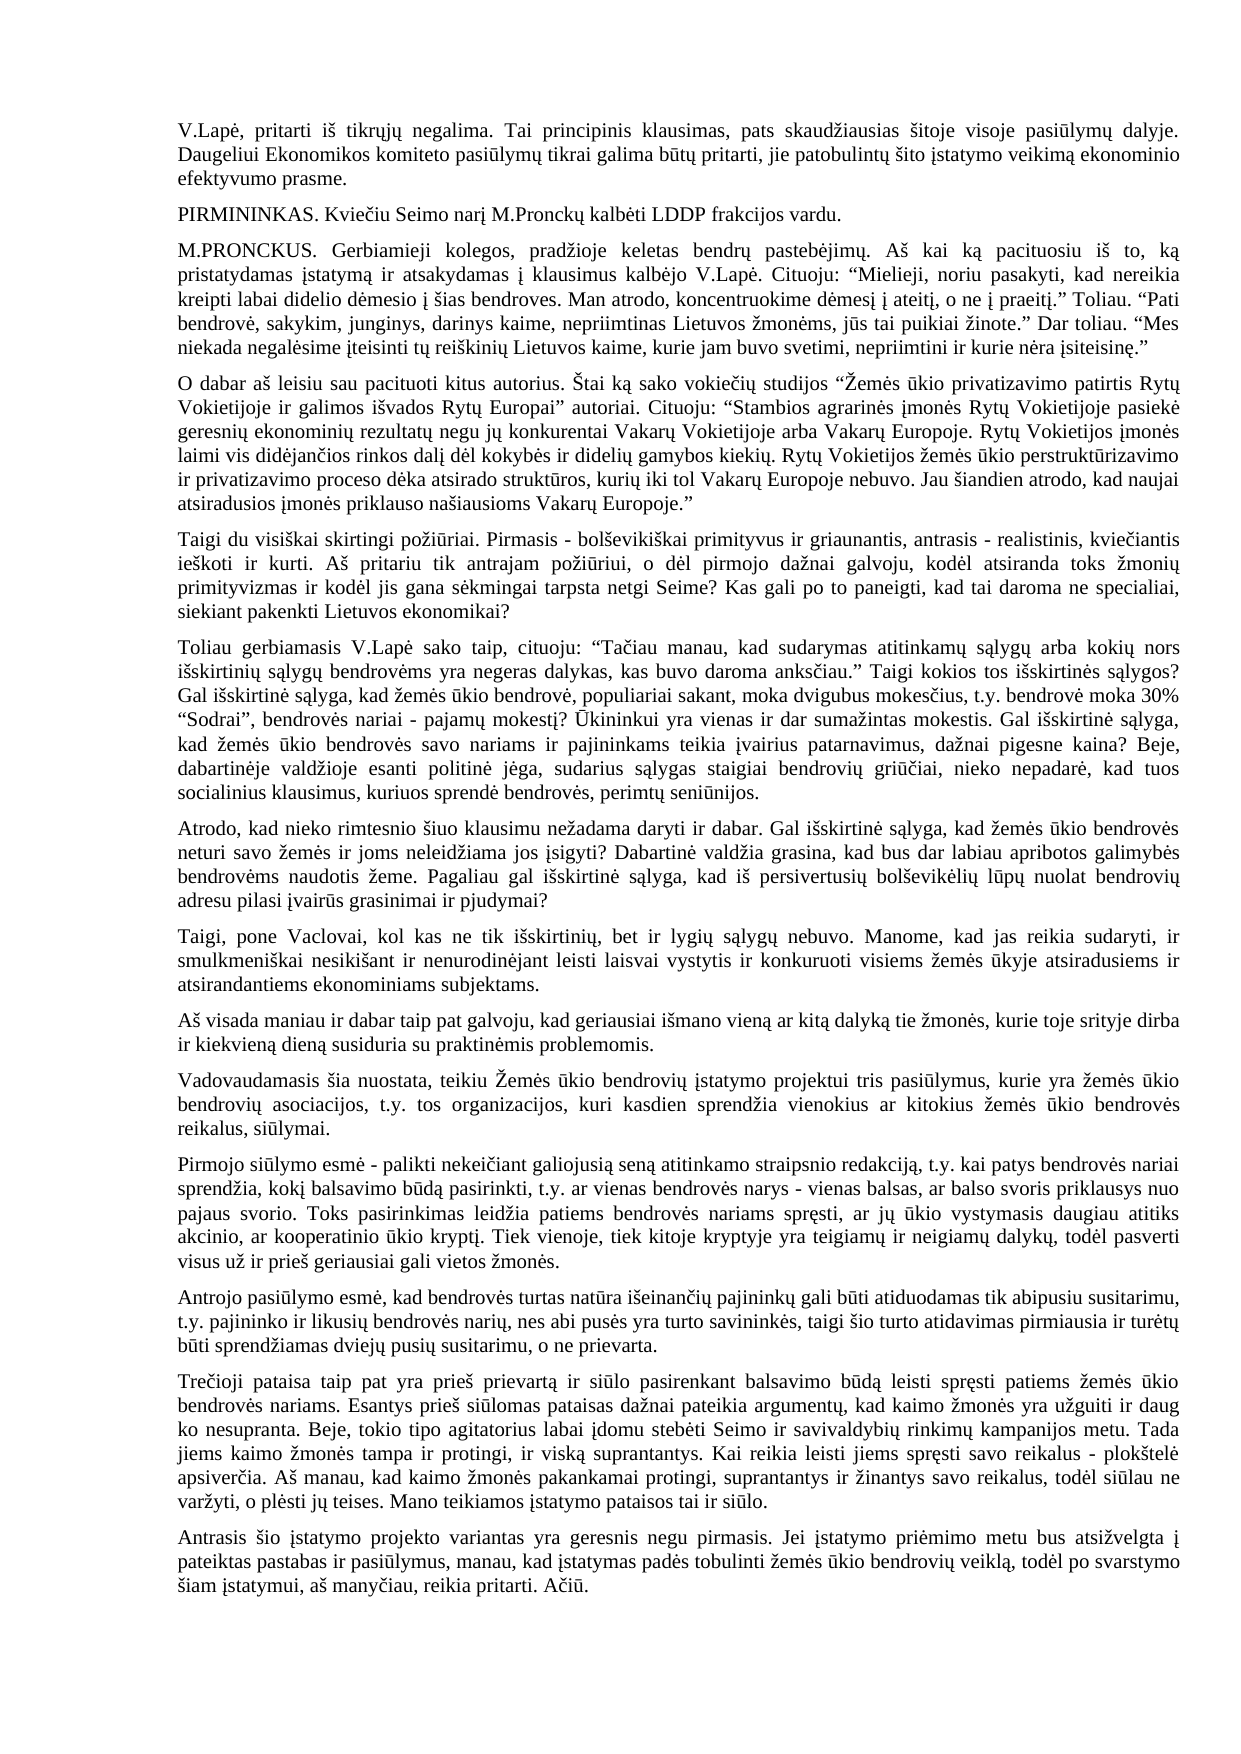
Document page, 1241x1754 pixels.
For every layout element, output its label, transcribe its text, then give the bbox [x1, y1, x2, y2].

text Pirmojo siūlymo esmė - palikti nekeičiant galiojusią seną atitinkamo straipsnio redakciją, t.y. kai patys bendrovės nariai sprendžia, kokį balsavimo būdą pasirinkti, t.y. ar vienas bendrovės narys - vienas balsas, ar balso svoris priklausys nuo pajaus svorio. Toks pasirinkimas leidžia patiems bendrovės nariams spręsti, ar jų ūkio vystymasis daugiau atitiks akcinio, ar kooperatinio ūkio kryptį. Tiek vienoje, tiek kitoje kryptyje yra teigiamų ir neigiamų dalykų, todėl pasverti visus už ir prieš geriausiai gali vietos žmonės. [177, 1152, 1181, 1273]
text Atrodo, kad nieko rimtesnio šiuo klausimu nežadama daryti ir dabar. Gal išskirtinė sąlyga, kad žemės ūkio bendrovės neturi savo žemės ir joms neleidžiama jos įsigyti? Dabartinė valdžia grasina, kad bus dar labiau apribotos galimybės bendrovėms naudotis žeme. Pagaliau gal išskirtinė sąlyga, kad iš persivertusių bolševikėlių lūpų nuolat bendrovių adresu pilasi įvairūs grasinimai ir pjudymai? [177, 816, 1181, 912]
text Antrasis šio įstatymo projekto variantas yra geresnis negu pirmasis. Jei įstatymo priėmimo metu bus atsižvelgta į pateiktas pastabas ir pasiūlymus, manau, kad įstatymas padės tobulinti žemės ūkio bendrovių veiklą, todėl po svarstymo šiam įstatymui, aš manyčiau, reikia pritarti. Ačiū. [177, 1525, 1181, 1597]
text PIRMININKAS. Kviečiu Seimo narį M.Pronckų kalbėti LDDP frakcijos vardu. [177, 202, 1181, 226]
text Taigi, pone Vaclovai, kol kas ne tik išskirtinių, bet ir lygių sąlygų nebuvo. Manome, kad jas reikia sudaryti, ir smulkmeniškai nesikišant ir nenurodinėjant leisti laisvai vystytis ir konkuruoti visiems žemės ūkyje atsiradusiems ir atsirandantiems ekonominiams subjektams. [177, 924, 1181, 996]
text Toliau gerbiamasis V.Lapė sako taip, cituoju: “Tačiau manau, kad sudarymas atitinkamų sąlygų arba kokių nors išskirtinių sąlygų bendrovėms yra negeras dalykas, kas buvo daroma anksčiau.” Taigi kokios tos išskirtinės sąlygos? Gal išskirtinė sąlyga, kad žemės ūkio bendrovė, populiariai sakant, moka dvigubus mokesčius, t.y. bendrovė moka 30% “Sodrai”, bendrovės nariai - pajamų mokestį? Ūkininkui yra vienas ir dar sumažintas mokestis. Gal išskirtinė sąlyga, kad žemės ūkio bendrovės savo nariams ir pajininkams teikia įvairius patarnavimus, dažnai pigesne kaina? Beje, dabartinėje valdžioje esanti politinė jėga, sudarius sąlygas staigiai bendrovių griūčiai, nieko nepadarė, kad tuos socialinius klausimus, kuriuos sprendė bendrovės, perimtų seniūnijos. [177, 635, 1181, 804]
text Taigi du visiškai skirtingi požiūriai. Pirmasis - bolševikiškai primityvus ir griaunantis, antrasis - realistinis, kviečiantis ieškoti ir kurti. Aš pritariu tik antrajam požiūriui, o dėl pirmojo dažnai galvoju, kodėl atsiranda toks žmonių primityvizmas ir kodėl jis gana sėkmingai tarpsta netgi Seime? Kas gali po to paneigti, kad tai daroma ne specialiai, siekiant pakenkti Lietuvos ekonomikai? [177, 527, 1181, 623]
text Trečioji pataisa taip pat yra prieš prievartą ir siūlo pasirenkant balsavimo būdą leisti spręsti patiems žemės ūkio bendrovės nariams. Esantys prieš siūlomas pataisas dažnai pateikia argumentų, kad kaimo žmonės yra užguiti ir daug ko nesupranta. Beje, tokio tipo agitatorius labai įdomu stebėti Seimo ir savivaldybių rinkimų kampanijos metu. Tada jiems kaimo žmonės tampa ir protingi, ir viską suprantantys. Kai reikia leisti jiems spręsti savo reikalus - plokštelė apsiverčia. Aš manau, kad kaimo žmonės pakankamai protingi, suprantantys ir žinantys savo reikalus, todėl siūlau ne varžyti, o plėsti jų teises. Mano teikiamos įstatymo pataisos tai ir siūlo. [177, 1369, 1181, 1513]
text M.PRONCKUS. Gerbiamieji kolegos, pradžioje keletas bendrų pastebėjimų. Aš kai ką pacituosiu iš to, ką pristatydamas įstatymą ir atsakydamas į klausimus kalbėjo V.Lapė. Cituoju: “Mielieji, noriu pasakyti, kad nereikia kreipti labai didelio dėmesio į šias bendroves. Man atrodo, koncentruokime dėmesį į ateitį, o ne į praeitį.” Toliau. “Pati bendrovė, sakykim, junginys, darinys kaime, nepriimtinas Lietuvos žmonėms, jūs tai puikiai žinote.” Dar toliau. “Mes niekada negalėsime įteisinti tų reiškinių Lietuvos kaime, kurie jam buvo svetimi, nepriimtini ir kurie nėra įsiteisinę.” [177, 238, 1181, 359]
text Aš visada maniau ir dabar taip pat galvoju, kad geriausiai išmano vieną ar kitą dalyką tie žmonės, kurie toje srityje dirba ir kiekvieną dieną susiduria su praktinėmis problemomis. [177, 1008, 1181, 1056]
text Vadovaudamasis šia nuostata, teikiu Žemės ūkio bendrovių įstatymo projektui tris pasiūlymus, kurie yra žemės ūkio bendrovių asociacijos, t.y. tos organizacijos, kuri kasdien sprendžia vienokius ar kitokius žemės ūkio bendrovės reikalus, siūlymai. [177, 1068, 1181, 1140]
text V.Lapė, pritarti iš tikrųjų negalima. Tai principinis klausimas, pats skaudžiausias šitoje visoje pasiūlymų dalyje. Daugeliui Ekonomikos komiteto pasiūlymų tikrai galima būtų pritarti, jie patobulintų šito įstatymo veikimą ekonominio efektyvumo prasme. [177, 118, 1181, 190]
text O dabar aš leisiu sau pacituoti kitus autorius. Štai ką sako vokiečių studijos “Žemės ūkio privatizavimo patirtis Rytų Vokietijoje ir galimos išvados Rytų Europai” autoriai. Cituoju: “Stambios agrarinės įmonės Rytų Vokietijoje pasiekė geresnių ekonominių rezultatų negu jų konkurentai Vakarų Vokietijoje arba Vakarų Europoje. Rytų Vokietijos įmonės laimi vis didėjančios rinkos dalį dėl kokybės ir didelių gamybos kiekių. Rytų Vokietijos žemės ūkio perstruktūrizavimo ir privatizavimo proceso dėka atsirado struktūros, kurių iki tol Vakarų Europoje nebuvo. Jau šiandien atrodo, kad naujai atsiradusios įmonės priklauso našiausioms Vakarų Europoje.” [177, 371, 1181, 515]
text Antrojo pasiūlymo esmė, kad bendrovės turtas natūra išeinančių pajininkų gali būti atiduodamas tik abipusiu susitarimu, t.y. pajininko ir likusių bendrovės narių, nes abi pusės yra turto savininkės, taigi šio turto atidavimas pirmiausia ir turėtų būti sprendžiamas dviejų pusių susitarimu, o ne prievarta. [177, 1284, 1181, 1357]
